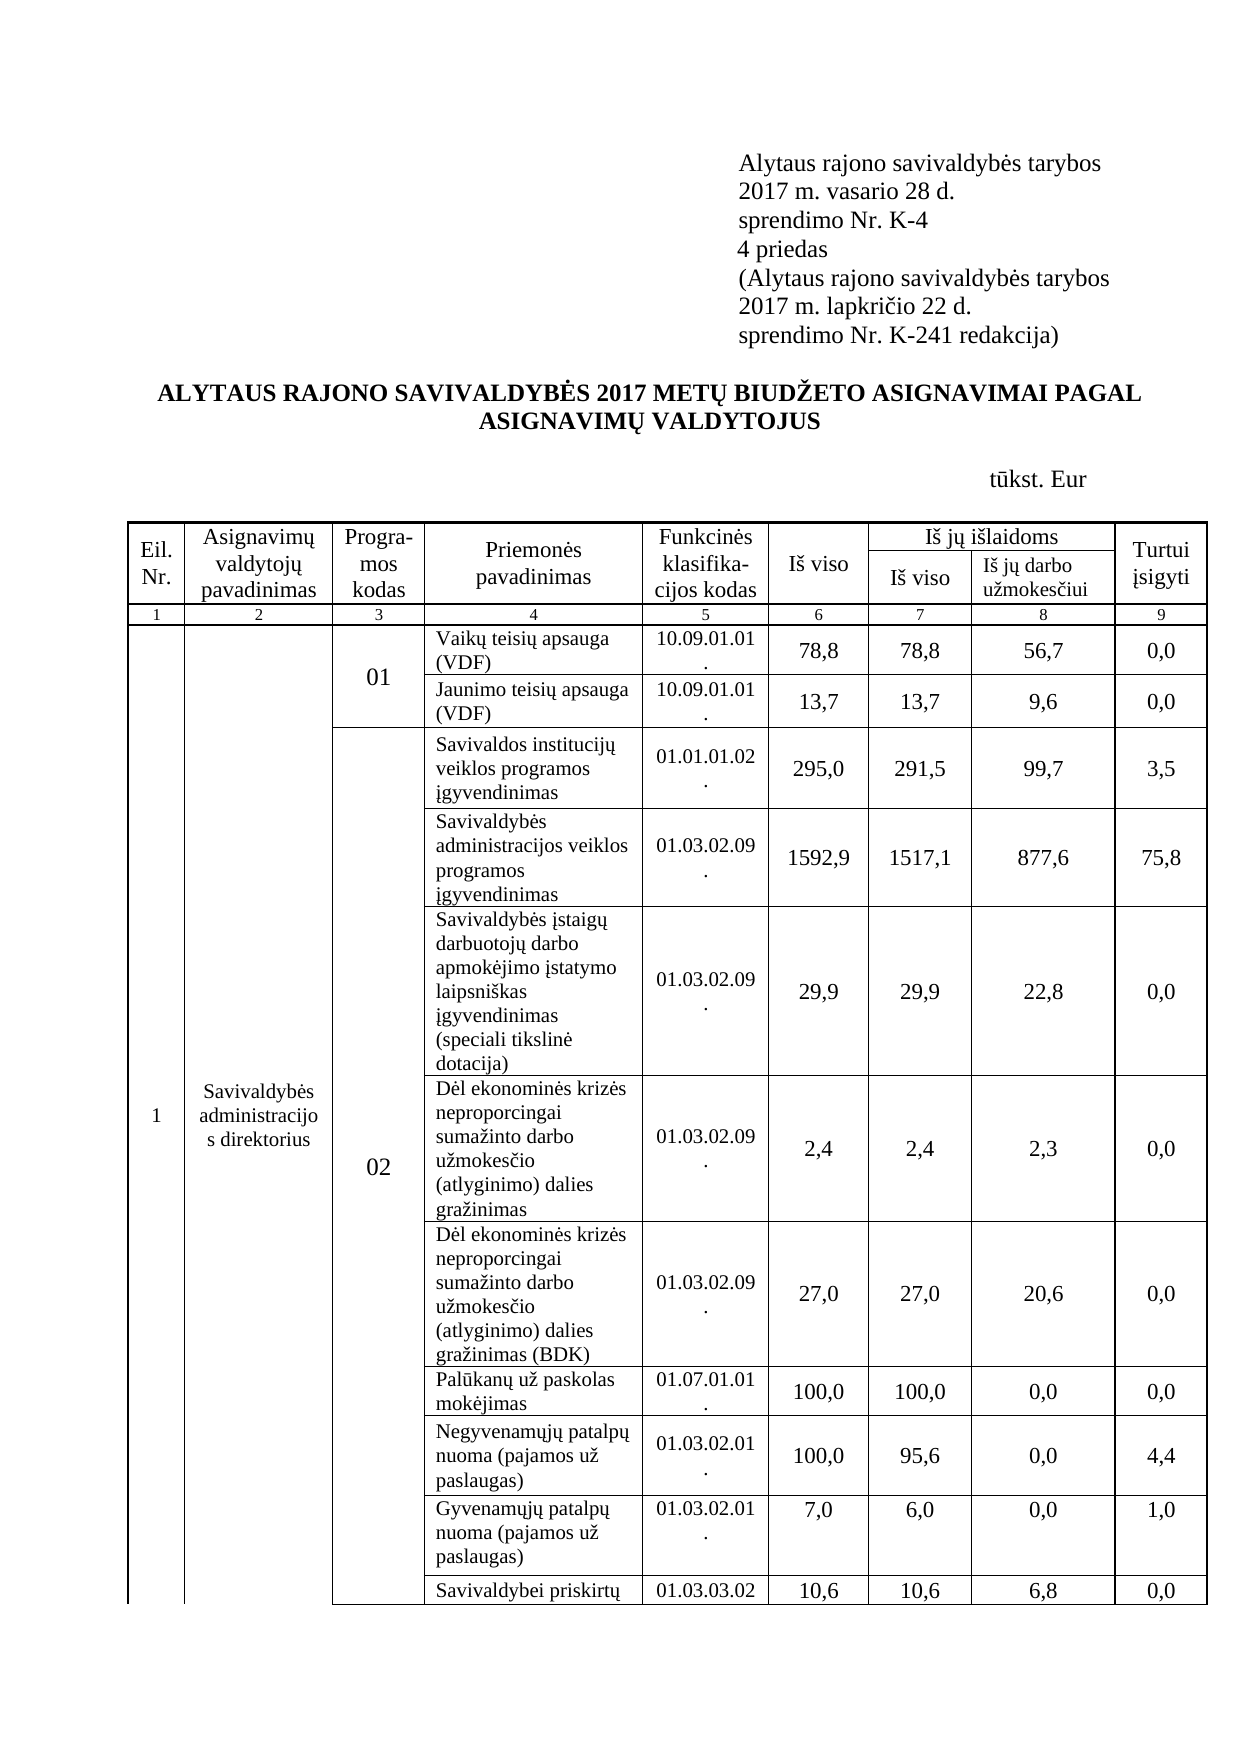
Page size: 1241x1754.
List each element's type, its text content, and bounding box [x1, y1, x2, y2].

table_cell 01.03.03.02 [643, 1576, 768, 1604]
table_cell 6,0 [869, 1496, 971, 1574]
table_cell 9 [1116, 605, 1206, 624]
table_cell 13,7 [769, 675, 868, 727]
table_cell 99,7 [972, 728, 1114, 808]
table_cell 8 [972, 605, 1114, 624]
table_cell 4,4 [1116, 1416, 1206, 1495]
table_cell 295,0 [769, 728, 868, 808]
table_cell 78,8 [869, 626, 971, 674]
table_cell 78,8 [769, 626, 868, 674]
table_cell 1,0 [1116, 1496, 1206, 1574]
table_cell Savivaldos institucijų veiklos programos įgyvendinimas [425, 728, 642, 808]
table_cell 01.01.01.02. [643, 728, 768, 808]
table_cell 4 [425, 605, 642, 624]
text sprendimo Nr. K-4 [118, 205, 1181, 234]
table_cell 291,5 [869, 728, 971, 808]
table_cell 0,0 [972, 1367, 1114, 1415]
text 4 priedas [737, 234, 1181, 263]
table_cell 1592,9 [769, 809, 868, 906]
table_cell 01 [333, 626, 424, 727]
table_cell 0,0 [1116, 1076, 1206, 1221]
table_header Iš jų išlaidoms [869, 524, 1114, 550]
table_cell Savivaldybės administracijos veiklos programos įgyvendinimas [425, 809, 642, 906]
table_header Progra-mos kodas [333, 524, 424, 602]
table_cell 01.03.02.09. [643, 1076, 768, 1221]
table_cell 877,6 [972, 809, 1114, 906]
table_cell 27,0 [869, 1222, 971, 1366]
table_cell 0,0 [1116, 675, 1206, 727]
table_cell 01.03.02.09. [643, 907, 768, 1075]
table_cell 10,6 [869, 1576, 971, 1604]
table_cell 2 [185, 605, 332, 624]
table_cell 01.03.02.01. [643, 1416, 768, 1495]
table_cell Jaunimo teisių apsauga (VDF) [425, 675, 642, 727]
table_cell 3,5 [1116, 728, 1206, 808]
table_cell Iš viso [869, 551, 971, 602]
text sprendimo Nr. K-241 redakcija) [118, 320, 1181, 349]
table_cell 0,0 [1116, 626, 1206, 674]
table_cell 01.03.02.09. [643, 809, 768, 906]
table_cell Savivaldybės administracijos direktorius [185, 626, 332, 1604]
table_header Priemonės pavadinimas [425, 524, 642, 602]
table_cell Savivaldybei priskirtų [425, 1576, 642, 1604]
table_cell 75,8 [1116, 809, 1206, 906]
table_cell 10,6 [769, 1576, 868, 1604]
table_cell 95,6 [869, 1416, 971, 1495]
table_cell Savivaldybės įstaigų darbuotojų darbo apmokėjimo įstatymo laipsniškas įgyvendinimas (speciali tikslinė dotacija) [425, 907, 642, 1075]
table_cell 01.03.02.09. [643, 1222, 768, 1366]
table_cell Negyvenamųjų patalpų nuoma (pajamos už paslaugas) [425, 1416, 642, 1495]
table_cell Gyvenamųjų patalpų nuoma (pajamos už paslaugas) [425, 1496, 642, 1574]
table_cell 7,0 [769, 1496, 868, 1574]
table_cell Dėl ekonominės krizės neproporcingai sumažinto darbo užmokesčio (atlyginimo) dalies gražinimas (BDK) [425, 1222, 642, 1366]
table_cell 0,0 [1116, 907, 1206, 1075]
table_cell Vaikų teisių apsauga (VDF) [425, 626, 642, 674]
table_cell 22,8 [972, 907, 1114, 1075]
table_cell 5 [643, 605, 768, 624]
table_cell 6 [769, 605, 868, 624]
text 2017 m. lapkričio 22 d. [118, 291, 1181, 320]
table_cell 100,0 [769, 1367, 868, 1415]
text ALYTAUS RAJONO SAVIVALDYBĖS 2017 METŲ BIUDŽETO ASIGNAVIMAI PAGAL ASIGNAVIMŲ VALDYTOJUS [118, 378, 1181, 435]
table_cell 1517,1 [869, 809, 971, 906]
text (Alytaus rajono savivaldybės tarybos [118, 263, 1181, 291]
table_cell 3 [333, 605, 424, 624]
table_cell 56,7 [972, 626, 1114, 674]
table_cell 01.07.01.01. [643, 1367, 768, 1415]
text Alytaus rajono savivaldybės tarybos [118, 148, 1181, 176]
table_header Funkcinės klasifika-cijos kodas [643, 524, 768, 602]
table_cell Dėl ekonominės krizės neproporcingai sumažinto darbo užmokesčio (atlyginimo) dalies gražinimas [425, 1076, 642, 1221]
table_cell 29,9 [869, 907, 971, 1075]
table_cell 100,0 [769, 1416, 868, 1495]
table_cell 2,3 [972, 1076, 1114, 1221]
table_cell 6,8 [972, 1576, 1114, 1604]
table_header Eil. Nr. [129, 524, 184, 602]
table_cell 0,0 [972, 1496, 1114, 1574]
table_cell 10.09.01.01. [643, 626, 768, 674]
table_cell 29,9 [769, 907, 868, 1075]
table_cell 01.03.02.01. [643, 1496, 768, 1574]
table_cell 1 [129, 626, 184, 1604]
table_cell 0,0 [1116, 1367, 1206, 1415]
table_cell 100,0 [869, 1367, 971, 1415]
table_header Asignavimų valdytojų pavadinimas [185, 524, 332, 602]
text 2017 m. vasario 28 d. [118, 176, 1181, 205]
table_cell 27,0 [769, 1222, 868, 1366]
table_cell 2,4 [869, 1076, 971, 1221]
table_cell Iš jų darbo užmokesčiui [972, 551, 1114, 602]
table_cell 0,0 [972, 1416, 1114, 1495]
table_cell 1 [129, 605, 184, 624]
table_header Iš viso [769, 524, 868, 602]
table_cell 0,0 [1116, 1222, 1206, 1366]
table_cell 20,6 [972, 1222, 1114, 1366]
table_header Turtui įsigyti [1116, 524, 1206, 602]
table_cell 02 [333, 728, 424, 1604]
table_cell 10.09.01.01. [643, 675, 768, 727]
table_cell 7 [869, 605, 971, 624]
table_cell 0,0 [1116, 1576, 1206, 1604]
text tūkst. Eur [118, 464, 1181, 493]
table_cell 9,6 [972, 675, 1114, 727]
table_cell 2,4 [769, 1076, 868, 1221]
table_cell Palūkanų už paskolas mokėjimas [425, 1367, 642, 1415]
table_cell 13,7 [869, 675, 971, 727]
